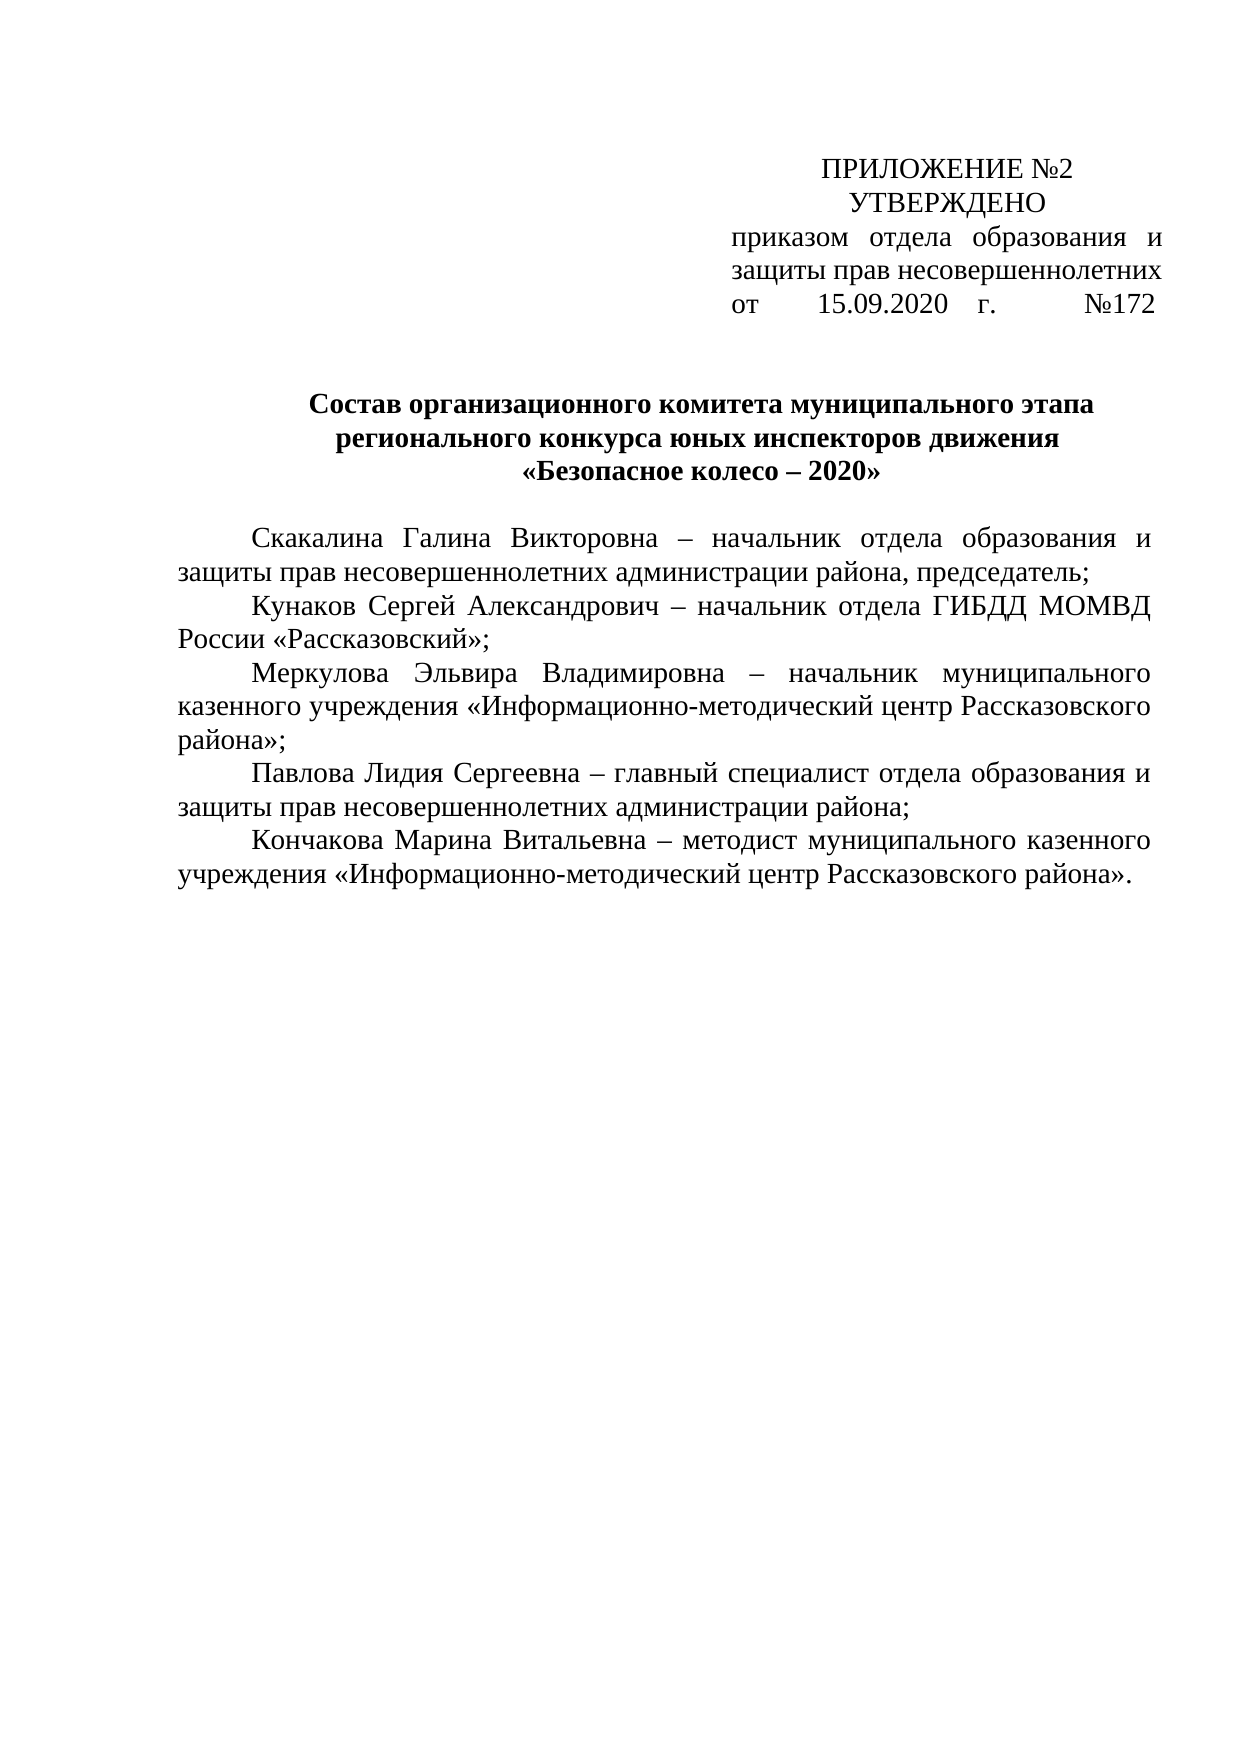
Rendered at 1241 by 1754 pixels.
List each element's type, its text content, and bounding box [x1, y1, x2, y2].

text регионального конкурса юных инспекторов движения [177, 420, 1152, 453]
text Кончакова Марина Витальевна – методист муниципального казенного учреждения «Информационно-методический центр Рассказовского района». [177, 822, 1152, 889]
table_header ПРИЛОЖЕНИЕ №2 УТВЕРЖДЕНО приказом отдела образования и защиты прав несовершеннолетних от 15.09.2020 г. №172 [720, 152, 1174, 319]
text Кунаков Сергей Александрович – начальник отдела ГИБДД МОМВД России «Рассказовский»; [177, 588, 1152, 655]
text Скакалина Галина Викторовна – начальник отдела образования и защиты прав несовершеннолетних администрации района, председатель; [177, 521, 1152, 588]
text «Безопасное колесо – 2020» [177, 453, 1152, 487]
table_header [177, 152, 720, 319]
text Меркулова Эльвира Владимировна – начальник муниципального казенного учреждения «Информационно-методический центр Рассказовского района»; [177, 655, 1152, 755]
text Павлова Лидия Сергеевна – главный специалист отдела образования и защиты прав несовершеннолетних администрации района; [177, 755, 1152, 822]
text Состав организационного комитета муниципального этапа [177, 386, 1152, 420]
